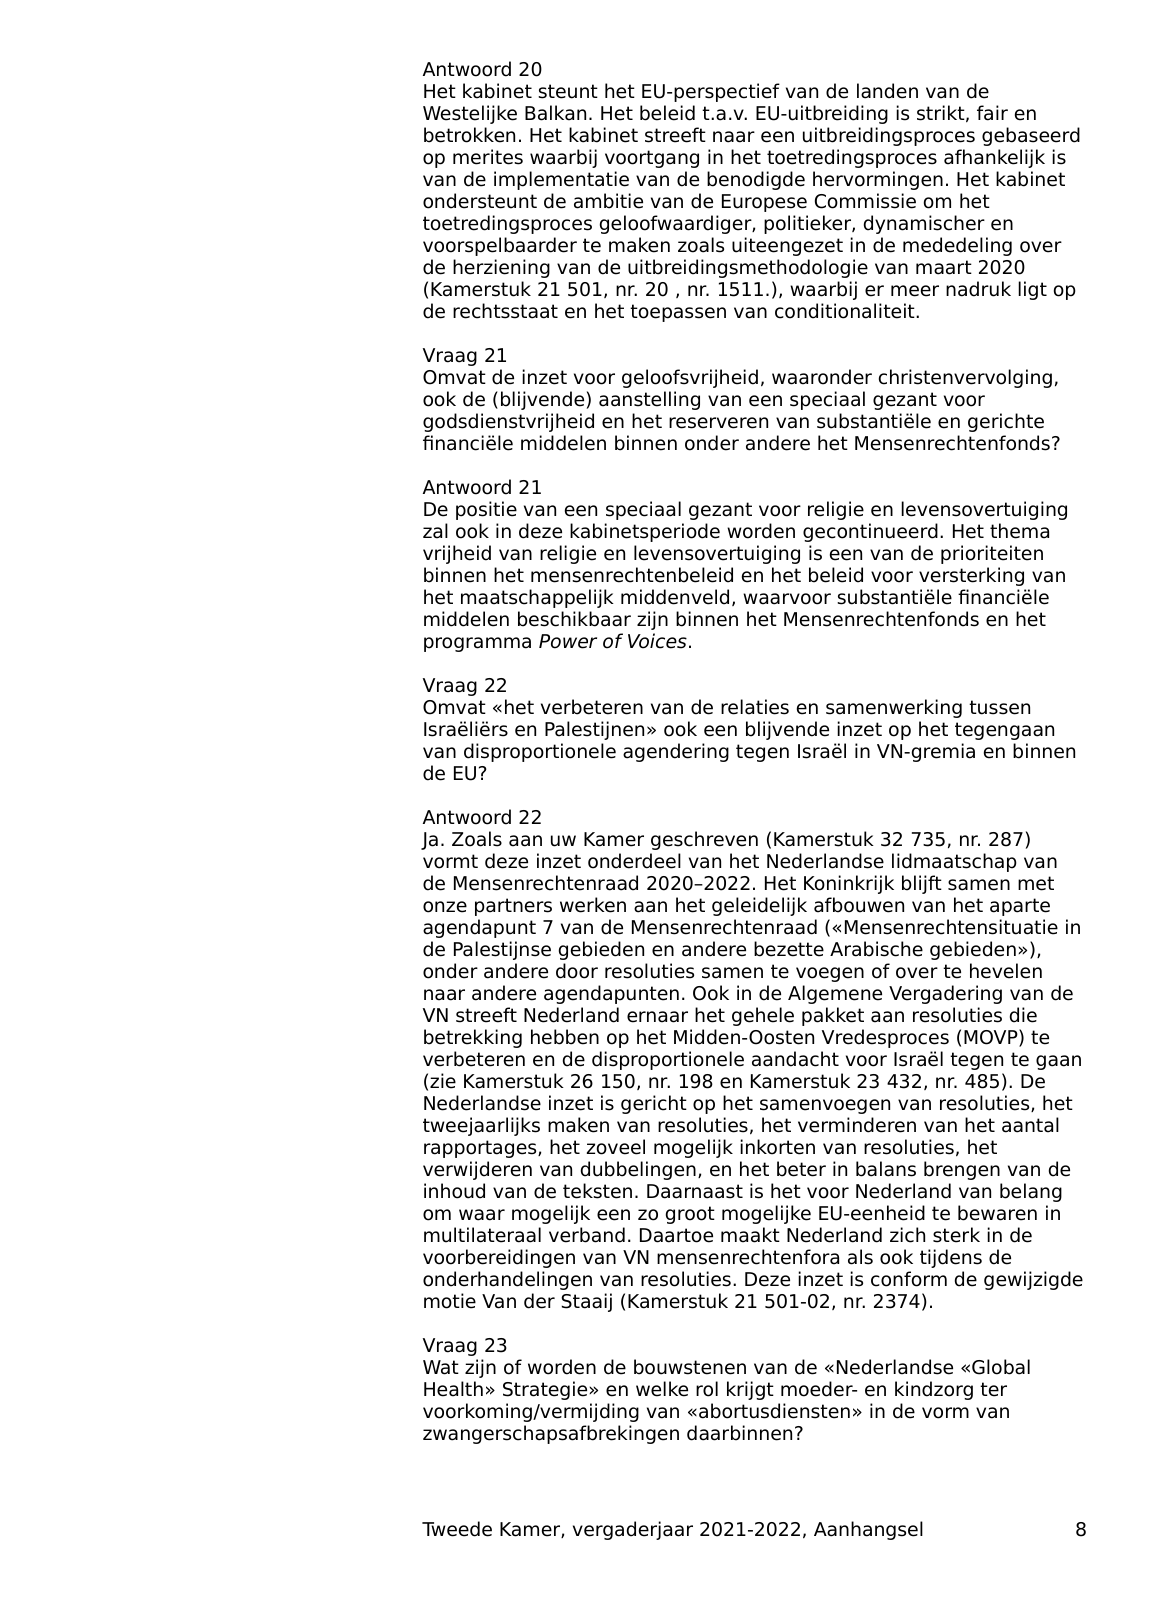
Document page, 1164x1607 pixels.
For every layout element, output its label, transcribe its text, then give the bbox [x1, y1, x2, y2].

text Omvat de inzet voor geloofsvrijheid, waaronder christenvervolging, ook de (blijvende) aanstelling van een speciaal gezant voor godsdienstvrijheid en het reserveren van substantiële en gerichte financiële middelen binnen onder andere het Mensenrechtenfonds? [422, 367, 1087, 455]
text De positie van een speciaal gezant voor religie en levensovertuiging zal ook in deze kabinetsperiode worden gecontinueerd. Het thema vrijheid van religie en levensovertuiging is een van de prioriteiten binnen het mensenrechtenbeleid en het beleid voor versterking van het maatschappelijk middenveld, waarvoor substantiële financiële middelen beschikbaar zijn binnen het Mensenrechtenfonds en het programma Power of Voices. [422, 499, 1087, 653]
text Vraag 23 [422, 1335, 1087, 1357]
text Ja. Zoals aan uw Kamer geschreven (Kamerstuk 32 735, nr. 287) vormt deze inzet onderdeel van het Nederlandse lidmaatschap van de Mensenrechtenraad 2020–2022. Het Koninkrijk blijft samen met onze partners werken aan het geleidelijk afbouwen van het aparte agendapunt 7 van de Mensenrechtenraad («Mensenrechtensituatie in de Palestijnse gebieden en andere bezette Arabische gebieden»), onder andere door resoluties samen te voegen of over te hevelen naar andere agendapunten. Ook in de Algemene Vergadering van de VN streeft Nederland ernaar het gehele pakket aan resoluties die betrekking hebben op het Midden-Oosten Vredesproces (MOVP) te verbeteren en de disproportionele aandacht voor Israël tegen te gaan (zie Kamerstuk 26 150, nr. 198 en Kamerstuk 23 432, nr. 485). De Nederlandse inzet is gericht op het samenvoegen van resoluties, het tweejaarlijks maken van resoluties, het verminderen van het aantal rapportages, het zoveel mogelijk inkorten van resoluties, het verwijderen van dubbelingen, en het beter in balans brengen van de inhoud van de teksten. Daarnaast is het voor Nederland van belang om waar mogelijk een zo groot mogelijke EU-eenheid te bewaren in multilateraal verband. Daartoe maakt Nederland zich sterk in de voorbereidingen van VN mensenrechtenfora als ook tijdens de onderhandelingen van resoluties. Deze inzet is conform de gewijzigde motie Van der Staaij (Kamerstuk 21 501-02, nr. 2374). [422, 829, 1087, 1313]
text Het kabinet steunt het EU-perspectief van de landen van de Westelijke Balkan. Het beleid t.a.v. EU-uitbreiding is strikt, fair en betrokken. Het kabinet streeft naar een uitbreidingsproces gebaseerd op merites waarbij voortgang in het toetredingsproces afhankelijk is van de implementatie van de benodigde hervormingen. Het kabinet ondersteunt de ambitie van de Europese Commissie om het toetredingsproces geloofwaardiger, politieker, dynamischer en voorspelbaarder te maken zoals uiteengezet in de mededeling over de herziening van de uitbreidingsmethodologie van maart 2020 (Kamerstuk 21 501, nr. 20 , nr. 1511.), waarbij er meer nadruk ligt op de rechtsstaat en het toepassen van conditionaliteit. [422, 81, 1087, 323]
text Vraag 22 [422, 675, 1087, 697]
text Antwoord 21 [422, 477, 1087, 499]
text Antwoord 22 [422, 807, 1087, 829]
text Antwoord 20 [422, 59, 1087, 81]
text Omvat «het verbeteren van de relaties en samenwerking tussen Israëliërs en Palestijnen» ook een blijvende inzet op het tegengaan van disproportionele agendering tegen Israël in VN-gremia en binnen de EU? [422, 697, 1087, 785]
text Wat zijn of worden de bouwstenen van de «Nederlandse «Global Health» Strategie» en welke rol krijgt moeder- en kindzorg ter voorkoming/vermijding van «abortusdiensten» in de vorm van zwangerschapsafbrekingen daarbinnen? [422, 1357, 1087, 1445]
text Vraag 21 [422, 345, 1087, 367]
